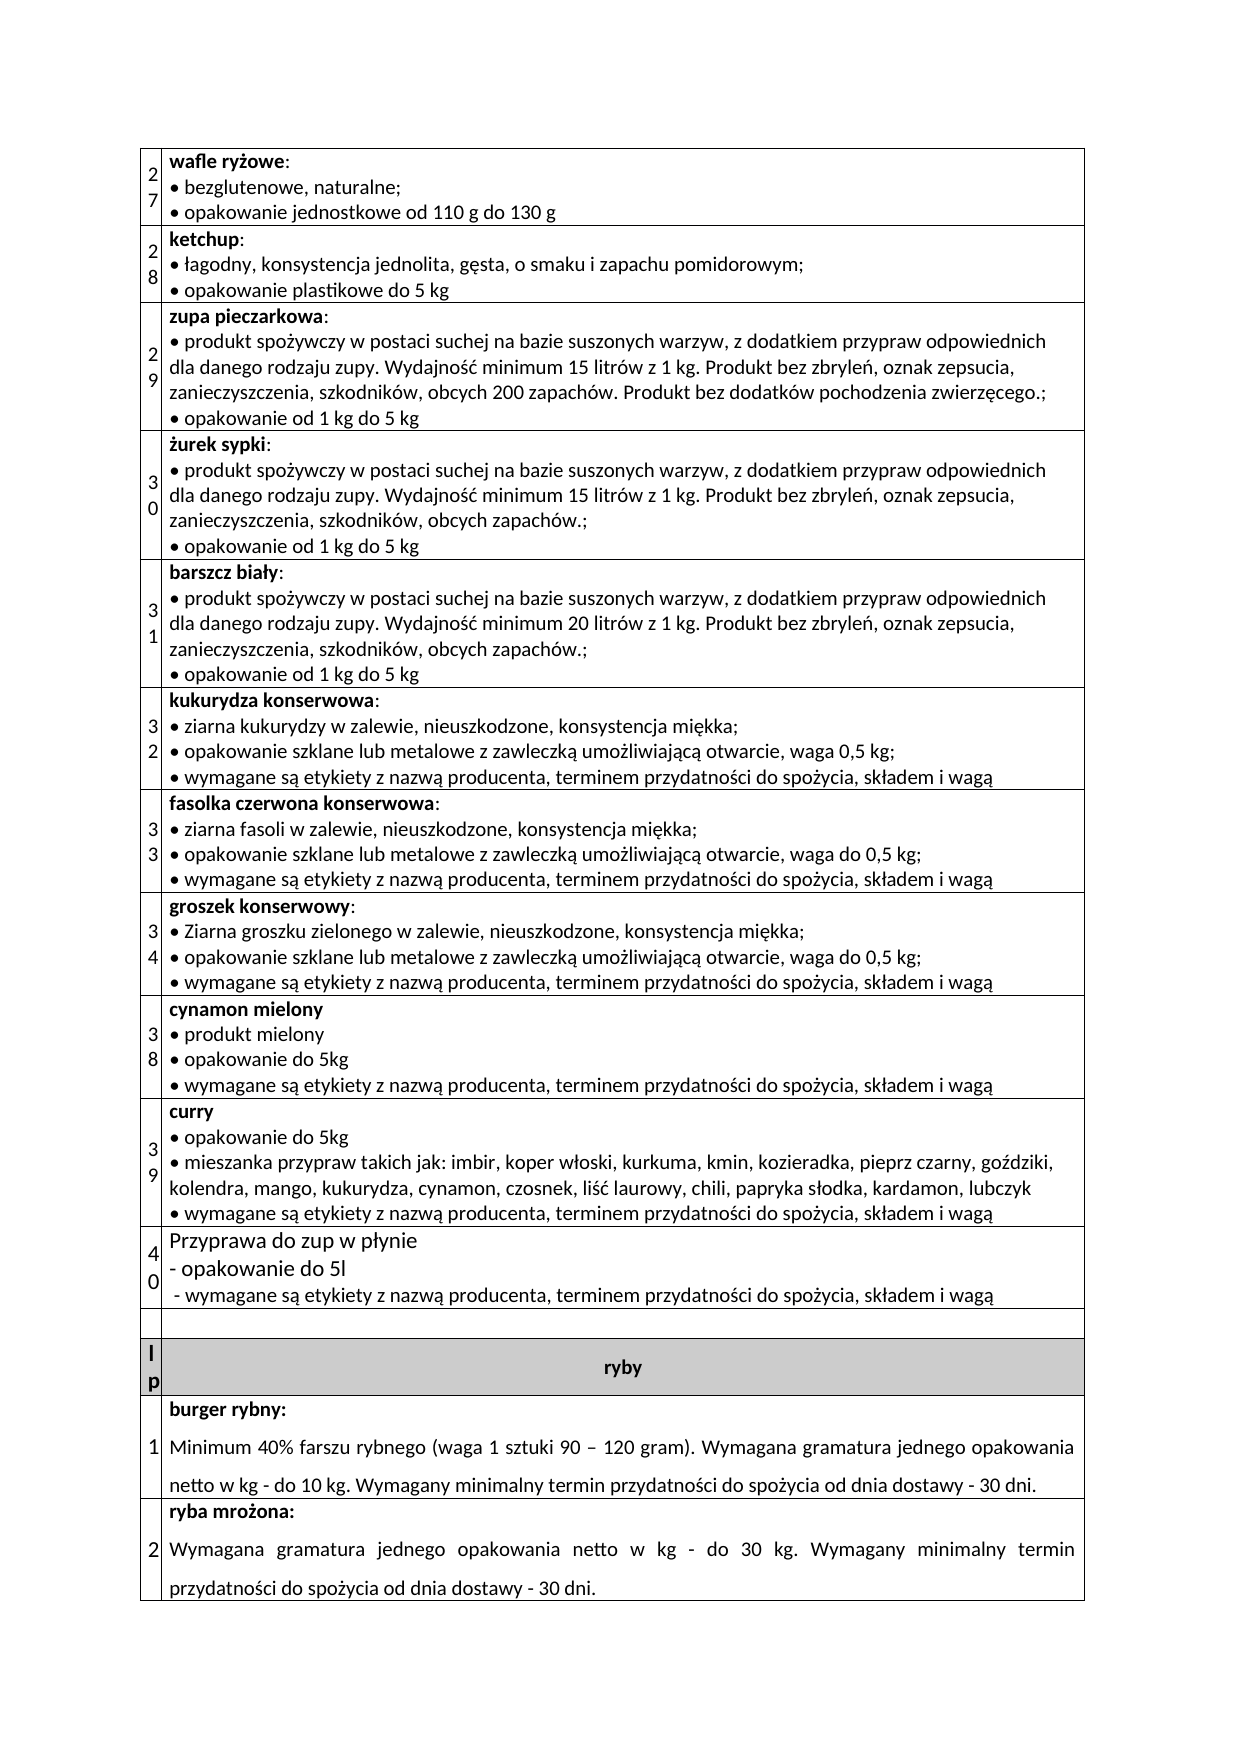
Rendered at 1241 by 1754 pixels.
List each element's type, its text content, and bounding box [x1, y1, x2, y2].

table_cell groszek konserwowy: • Ziarna groszku zielonego w zalewie, nieuszkodzone, konsystencja miękka; • opakowanie szklane lub metalowe z zawleczką umożliwiającą otwarcie, waga do 0,5 kg; • wymagane są etykiety z nazwą producenta, terminem przydatności do spożycia, składem i wagą [162, 893, 1084, 995]
table_cell 27 [141, 149, 161, 225]
table_cell 39 [141, 1099, 161, 1226]
table_cell curry • opakowanie do 5kg • mieszanka przypraw takich jak: imbir, koper włoski, kurkuma, kmin, kozieradka, pieprz czarny, goździki, kolendra, mango, kukurydza, cynamon, czosnek, liść laurowy, chili, papryka słodka, kardamon, lubczyk • wymagane są etykiety z nazwą producenta, terminem przydatności do spożycia, składem i wagą [162, 1099, 1084, 1226]
table_cell burger rybny: Minimum 40% farszu rybnego (waga 1 sztuki 90 – 120 gram). Wymagana gramatura jednego opakowania netto w kg - do 10 kg. Wymagany minimalny termin przydatności do spożycia od dnia dostawy - 30 dni. [162, 1396, 1084, 1497]
table_cell cynamon mielony • produkt mielony • opakowanie do 5kg • wymagane są etykiety z nazwą producenta, terminem przydatności do spożycia, składem i wagą [162, 996, 1084, 1097]
table_cell 2 [141, 1499, 161, 1600]
table_cell [162, 1309, 1084, 1338]
table_cell ryba mrożona: Wymagana gramatura jednego opakowania netto w kg - do 30 kg. Wymagany minimalny termin przydatności do spożycia od dnia dostawy - 30 dni. [162, 1499, 1084, 1600]
table_cell 40 [141, 1227, 161, 1308]
table_cell fasolka czerwona konserwowa: • ziarna fasoli w zalewie, nieuszkodzone, konsystencja miękka; • opakowanie szklane lub metalowe z zawleczką umożliwiającą otwarcie, waga do 0,5 kg; • wymagane są etykiety z nazwą producenta, terminem przydatności do spożycia, składem i wagą [162, 790, 1084, 892]
table_cell 30 [141, 431, 161, 558]
table_cell wafle ryżowe: • bezglutenowe, naturalne; • opakowanie jednostkowe od 110 g do 130 g [162, 149, 1084, 225]
table_cell kukurydza konserwowa: • ziarna kukurydzy w zalewie, nieuszkodzone, konsystencja miękka; • opakowanie szklane lub metalowe z zawleczką umożliwiającą otwarcie, waga 0,5 kg; • wymagane są etykiety z nazwą producenta, terminem przydatności do spożycia, składem i wagą [162, 688, 1084, 789]
table_cell lp [141, 1339, 161, 1395]
table_cell 33 [141, 790, 161, 892]
table_cell żurek sypki: • produkt spożywczy w postaci suchej na bazie suszonych warzyw, z dodatkiem przypraw odpowiednich dla danego rodzaju zupy. Wydajność minimum 15 litrów z 1 kg. Produkt bez zbryleń, oznak zepsucia, zanieczyszczenia, szkodników, obcych zapachów.; • opakowanie od 1 kg do 5 kg [162, 431, 1084, 558]
table_cell Przyprawa do zup w płynie - opakowanie do 5l - wymagane są etykiety z nazwą producenta, terminem przydatności do spożycia, składem i wagą [162, 1227, 1084, 1308]
table_cell 29 [141, 303, 161, 430]
table_cell zupa pieczarkowa: • produkt spożywczy w postaci suchej na bazie suszonych warzyw, z dodatkiem przypraw odpowiednich dla danego rodzaju zupy. Wydajność minimum 15 litrów z 1 kg. Produkt bez zbryleń, oznak zepsucia, zanieczyszczenia, szkodników, obcych 200 zapachów. Produkt bez dodatków pochodzenia zwierzęcego.; • opakowanie od 1 kg do 5 kg [162, 303, 1084, 430]
table_cell 31 [141, 560, 161, 687]
table_cell 32 [141, 688, 161, 789]
table_cell 38 [141, 996, 161, 1097]
table_cell 34 [141, 893, 161, 995]
table_cell [141, 1309, 161, 1338]
table_cell barszcz biały: • produkt spożywczy w postaci suchej na bazie suszonych warzyw, z dodatkiem przypraw odpowiednich dla danego rodzaju zupy. Wydajność minimum 20 litrów z 1 kg. Produkt bez zbryleń, oznak zepsucia, zanieczyszczenia, szkodników, obcych zapachów.; • opakowanie od 1 kg do 5 kg [162, 560, 1084, 687]
table_cell ryby [162, 1339, 1084, 1395]
table_cell 28 [141, 226, 161, 302]
table_cell ketchup: • łagodny, konsystencja jednolita, gęsta, o smaku i zapachu pomidorowym; • opakowanie plastikowe do 5 kg [162, 226, 1084, 302]
table_cell 1 [141, 1396, 161, 1497]
